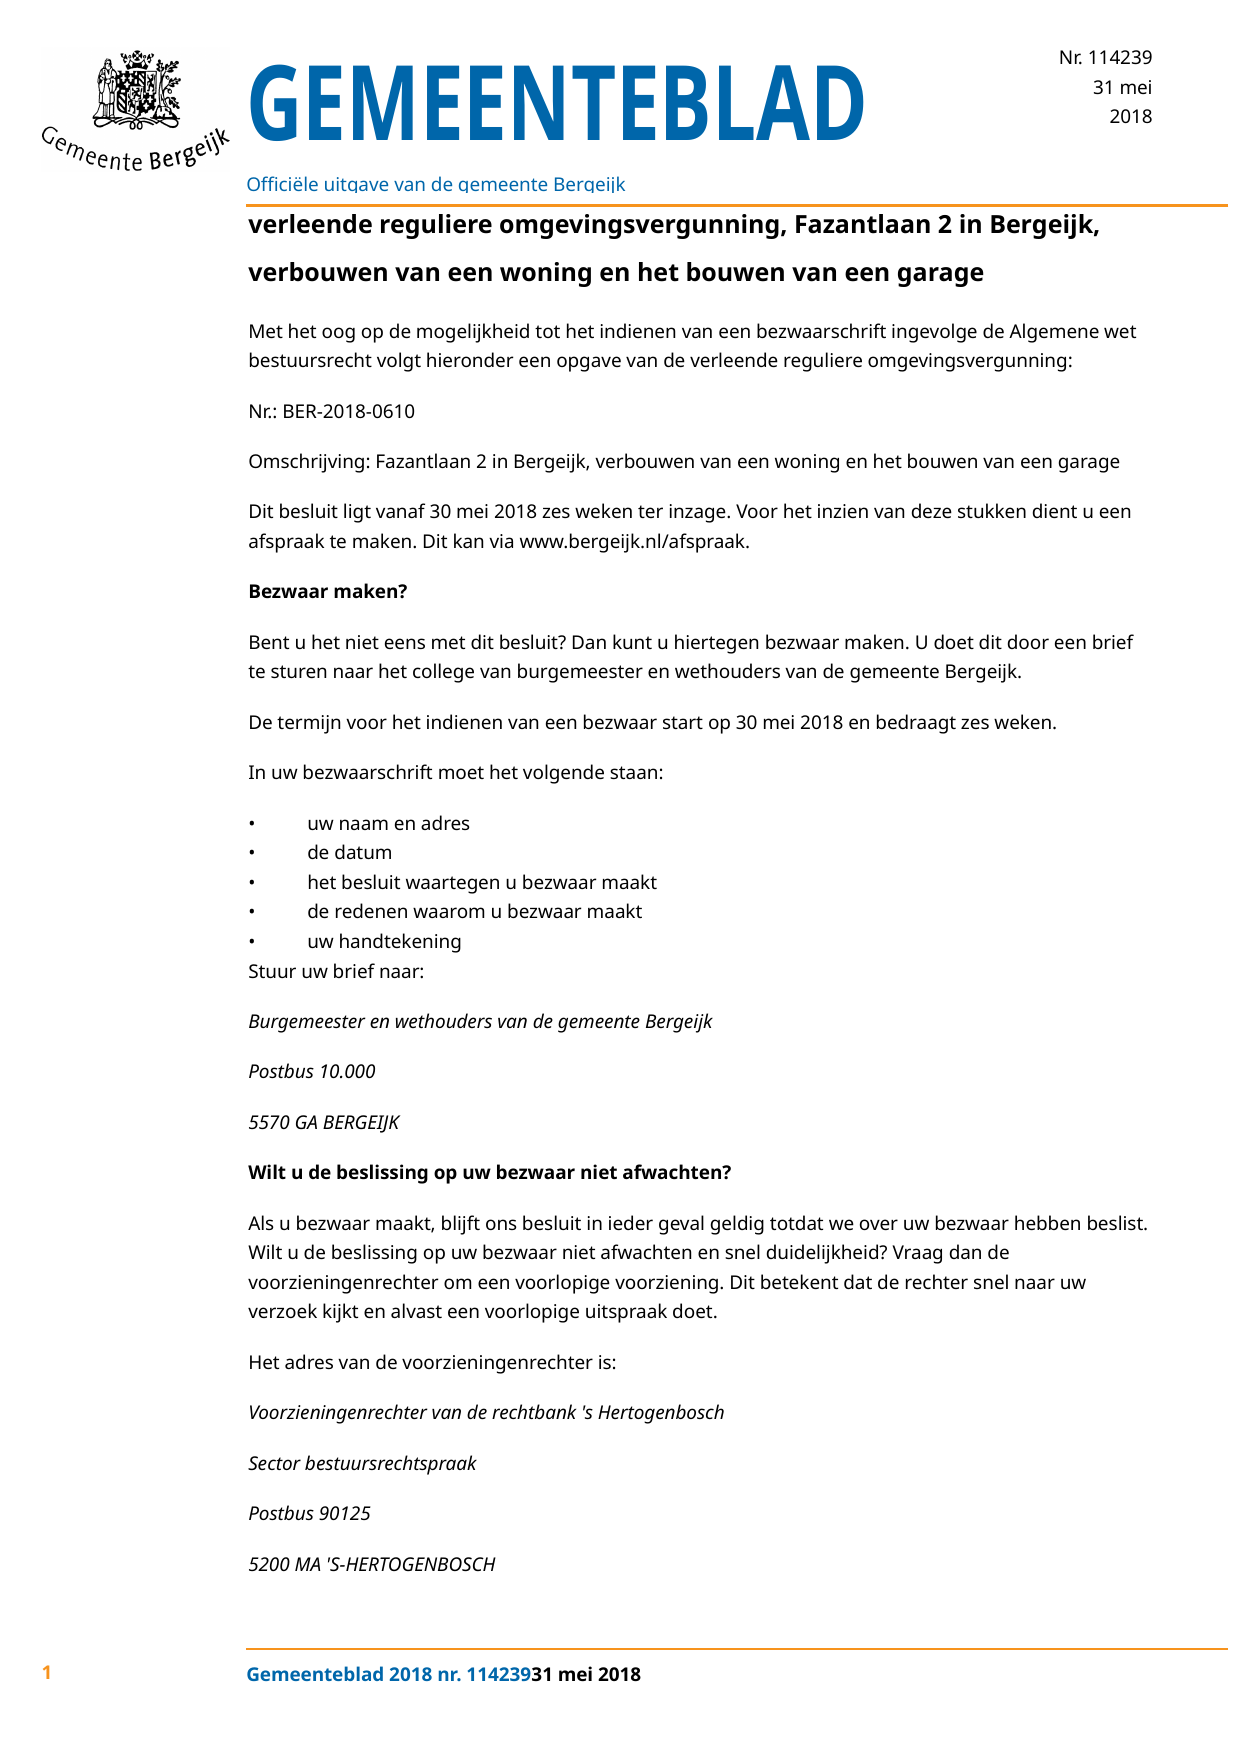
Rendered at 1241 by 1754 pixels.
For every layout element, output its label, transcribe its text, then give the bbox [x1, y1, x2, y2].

list de redenen waarom u bezwaar maakt [248, 899, 1152, 924]
text Dit besluit ligt vanaf 30 mei 2018 zes weken ter inzage. Voor het inzien van deze stukken dient u een afspraak te maken. Dit kan via www.bergeijk.nl/afspraak. [248, 499, 1152, 554]
text Omschrijving: Fazantlaan 2 in Bergeijk, verbouwen van een woning en het bouwen van een garage [248, 448, 1152, 474]
text In uw bezwaarschrift moet het volgende staan: [248, 759, 1152, 785]
text Het adres van de voorzieningenrechter is: [248, 1349, 1152, 1375]
text Burgemeester en wethouders van de gemeente Bergeijk [248, 1008, 1152, 1034]
text Nr.: BER-2018-0610 [248, 398, 1152, 424]
list uw naam en adres [248, 810, 1152, 836]
text Postbus 90125 [248, 1500, 1152, 1526]
list de datum [248, 839, 1152, 865]
text Postbus 10.000 [248, 1059, 1152, 1084]
text Met het oog op de mogelijkheid tot het indienen van een bezwaarschrift ingevolge de Algemene wet bestuursrecht volgt hieronder een opgave van de verleende reguliere omgevingsvergunning: [248, 318, 1152, 373]
text Stuur uw brief naar: [248, 958, 1152, 984]
text Bent u het niet eens met dit besluit? Dan kunt u hiertegen bezwaar maken. U doet dit door een brief te sturen naar het college van burgemeester en wethouders van de gemeente Bergeijk. [248, 629, 1152, 684]
text Sector bestuursrechtspraak [248, 1450, 1152, 1476]
list het besluit waartegen u bezwaar maakt [248, 869, 1152, 895]
text Bezwaar maken? [248, 579, 1152, 604]
text 5200 MA 'S-HERTOGENBOSCH [248, 1551, 1152, 1577]
text Als u bezwaar maakt, blijft ons besluit in ieder geval geldig totdat we over uw bezwaar hebben beslist. Wilt u de beslissing op uw bezwaar niet afwachten en snel duidelijkheid? Vraag dan de voorzieningenrechter om een voorlopige voorziening. Dit betekent dat de rechter snel naar uw verzoek kijkt en alvast een voorlopige uitspraak doet. [248, 1210, 1152, 1324]
list uw handtekening [248, 928, 1152, 954]
picture [41, 47, 231, 172]
text 5570 GA BERGEIJK [248, 1109, 1152, 1135]
text De termijn voor het indienen van een bezwaar start op 30 mei 2018 en bedraagt zes weken. [248, 709, 1152, 735]
text Voorzieningenrechter van de rechtbank 's Hertogenbosch [248, 1399, 1152, 1425]
text Wilt u de beslissing op uw bezwaar niet afwachten? [248, 1159, 1152, 1185]
text verleende reguliere omgevingsvergunning, Fazantlaan 2 in Bergeijk, verbouwen van een woning en het bouwen van een garage [248, 207, 1152, 288]
